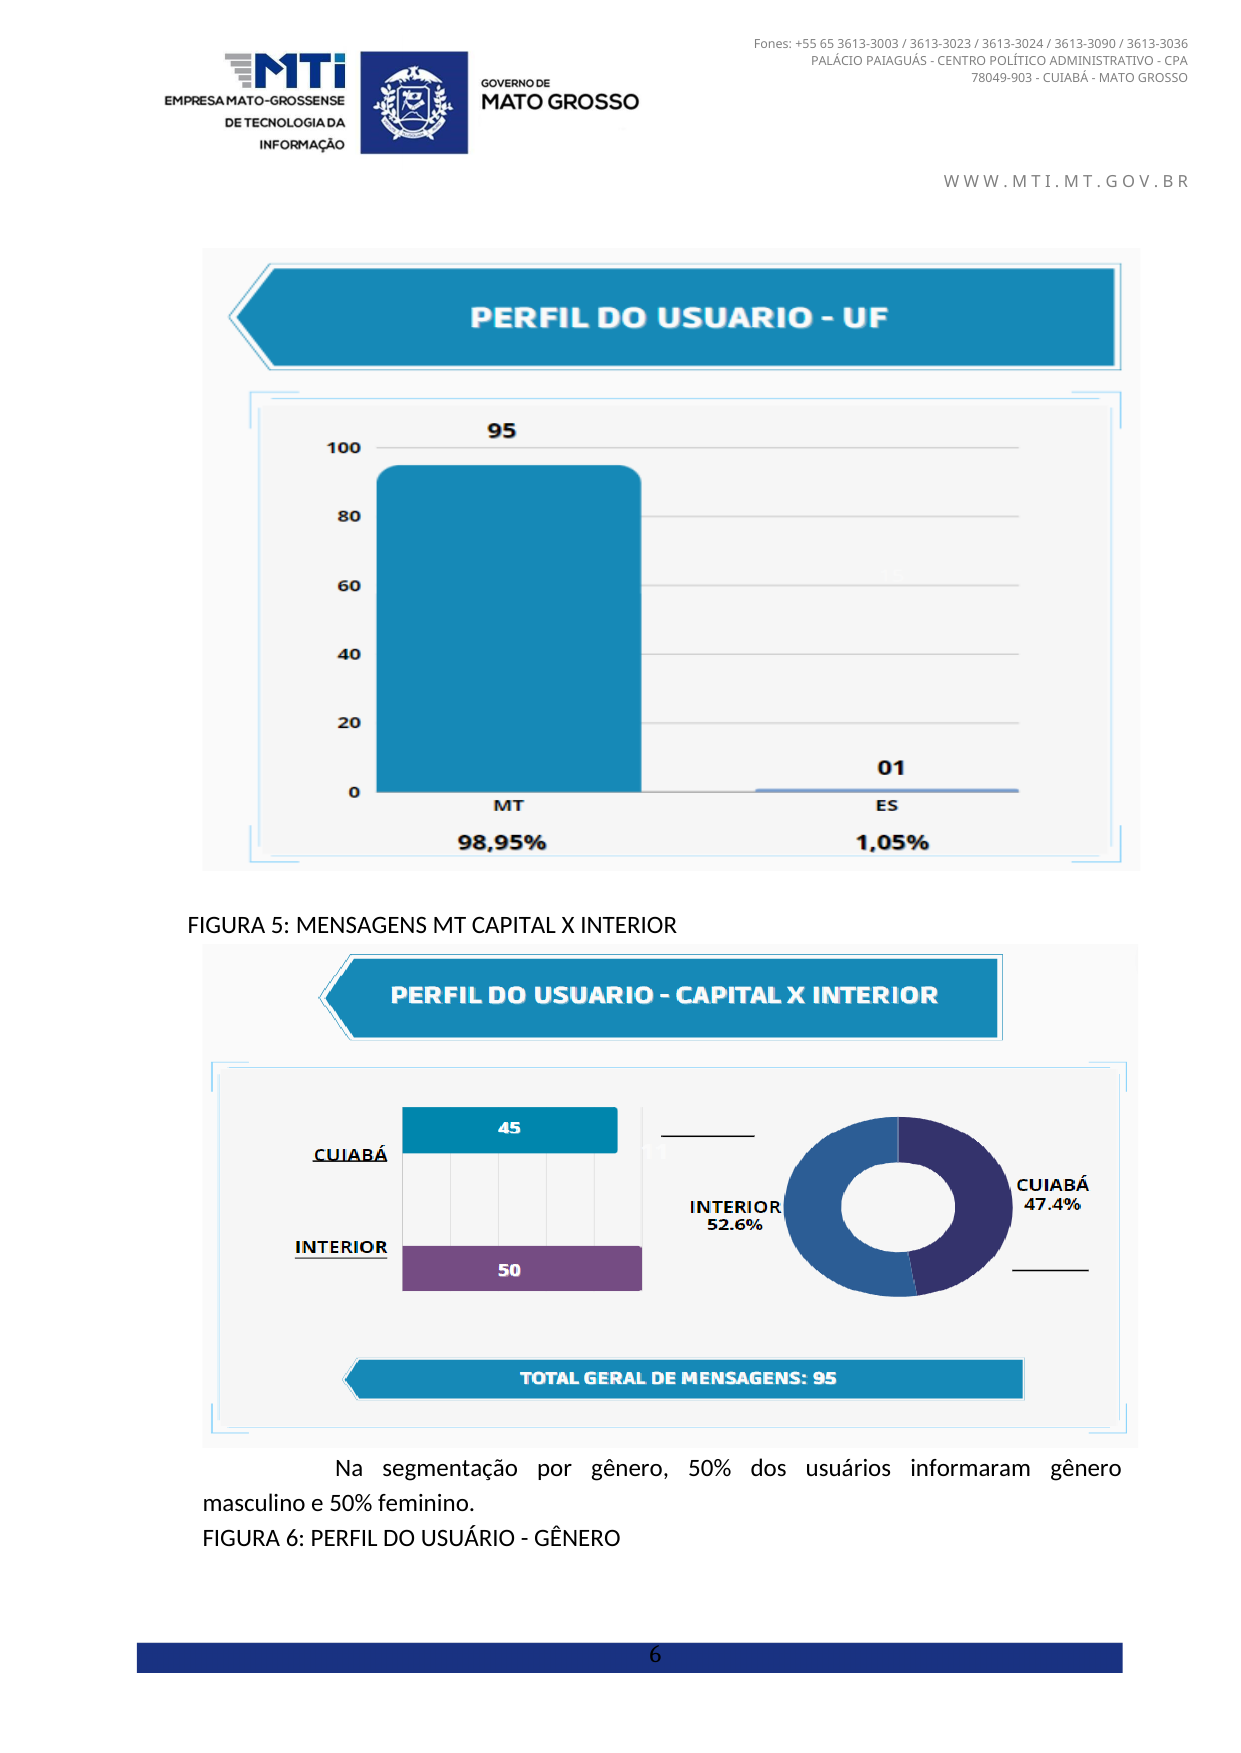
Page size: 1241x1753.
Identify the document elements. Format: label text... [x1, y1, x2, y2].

text Na segmentação por gênero, 50% dos usuários informaram gênero masculino e 50% feminino. [202, 1452, 1123, 1517]
text FIGURA 6: PERFIL DO USUÁRIO - GÊNERO [202, 1522, 1123, 1552]
picture [202, 944, 1139, 1448]
picture [163, 35, 642, 170]
picture [136, 1640, 1123, 1673]
picture [202, 248, 1141, 871]
text FIGURA 5: MENSAGENS MT CAPITAL X INTERIOR [187, 909, 1123, 940]
